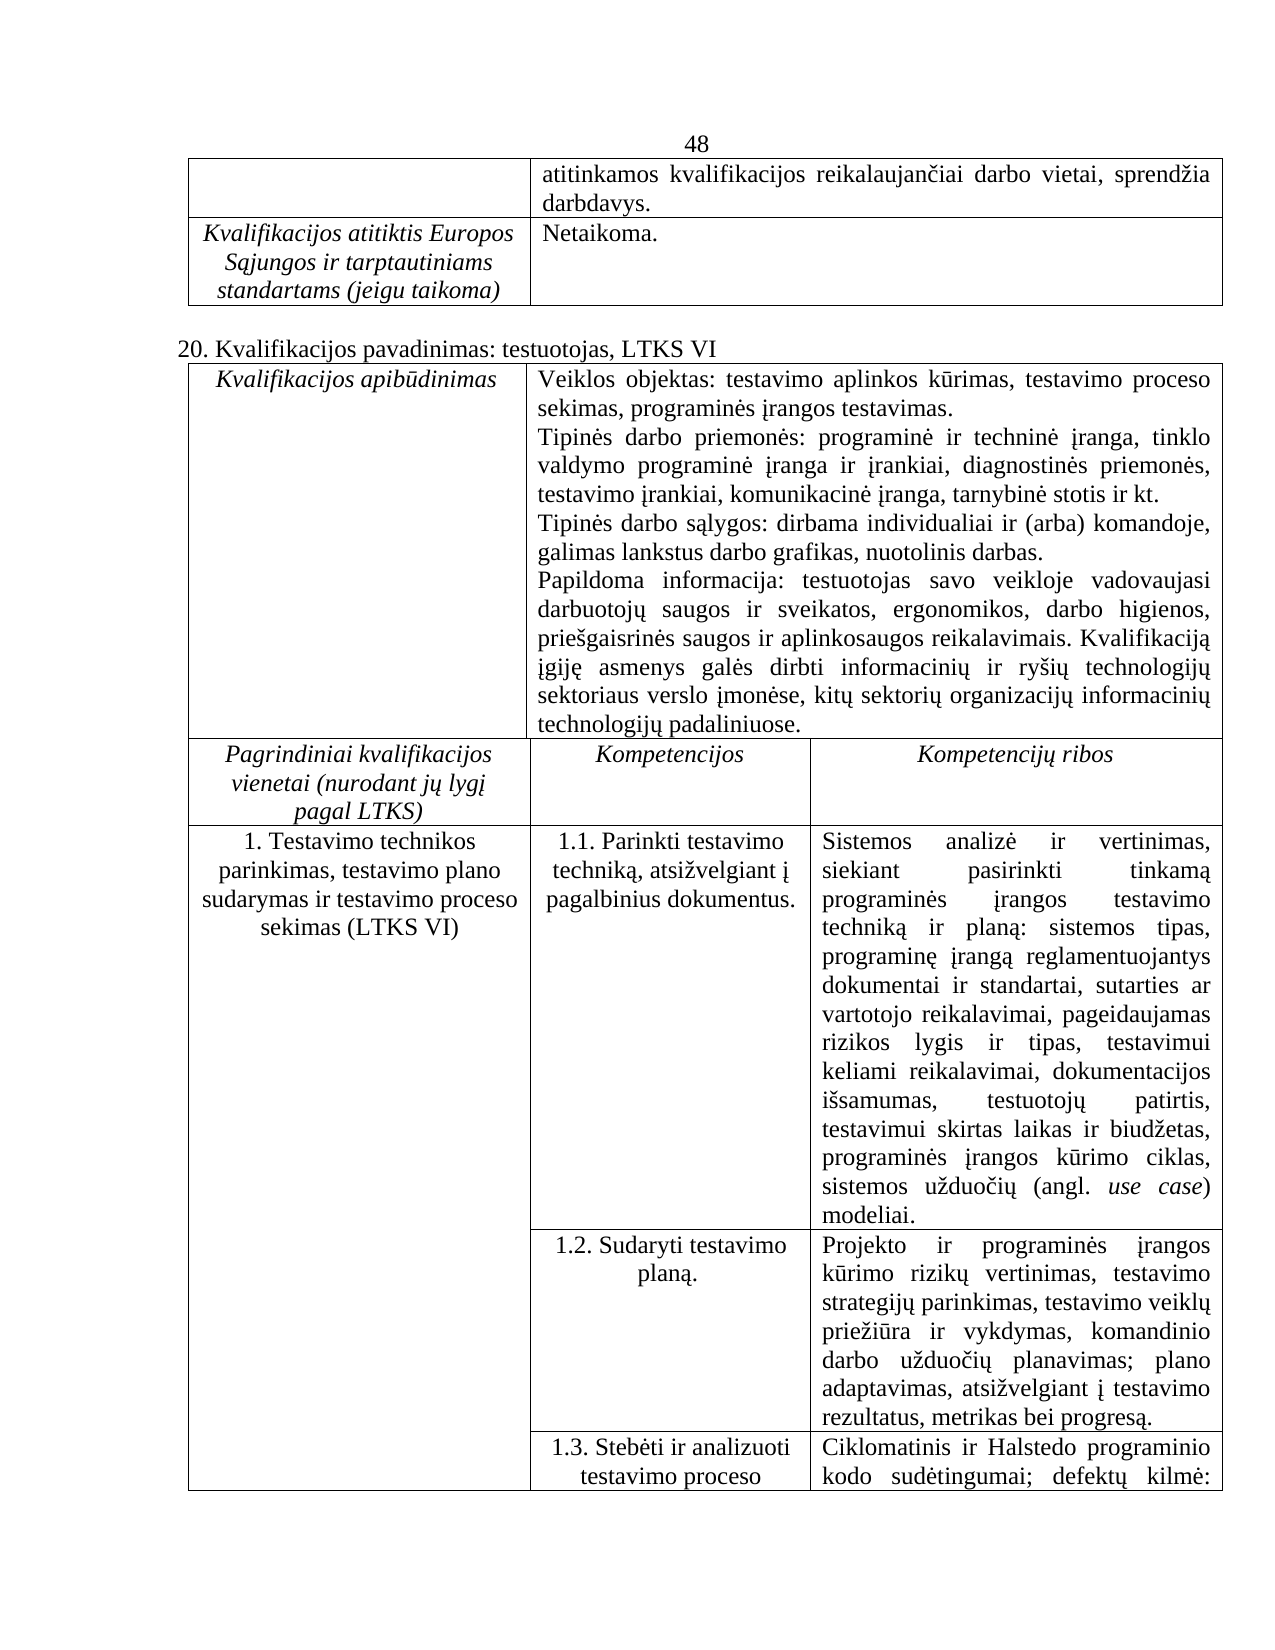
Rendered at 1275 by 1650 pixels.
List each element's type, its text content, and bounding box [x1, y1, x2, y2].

table_cell Kompetencijų ribos [811, 739, 1222, 825]
table_cell Ciklomatinis ir Halstedo programinio kodo sudėtingumai; defektų kilmė: [811, 1432, 1222, 1489]
table_cell 1. Testavimo technikos parinkimas, testavimo plano sudarymas ir testavimo proceso sekimas (LTKS VI) [189, 826, 530, 1489]
table_cell Pagrindiniai kvalifikacijos vienetai (nurodant jų lygį pagal LTKS) [189, 739, 530, 825]
table_cell 1.3. Stebėti ir analizuoti testavimo proceso [531, 1432, 810, 1489]
table_cell Kompetencijos [531, 739, 810, 825]
table_cell Projekto ir programinės įrangos kūrimo rizikų vertinimas, testavimo strategijų parinkimas, testavimo veiklų priežiūra ir vykdymas, komandinio darbo užduočių planavimas; plano adaptavimas, atsižvelgiant į testavimo rezultatus, metrikas bei progresą. [811, 1230, 1222, 1431]
text 20. Kvalifikacijos pavadinimas: testuotojas, LTKS VI [177, 334, 1216, 363]
table_cell 1.1. Parinkti testavimo techniką, atsižvelgiant į pagalbinius dokumentus. [531, 826, 810, 1229]
table_cell Kvalifikacijos atitiktis Europos Sąjungos ir tarptautiniams standartams (jeigu taikoma) [189, 218, 530, 304]
table_cell atitinkamos kvalifikacijos reikalaujančiai darbo vietai, sprendžia darbdavys. [531, 159, 1222, 217]
table_header Kvalifikacijos apibūdinimas [189, 364, 526, 738]
table_cell 1.2. Sudaryti testavimo planą. [531, 1230, 810, 1431]
table_cell [189, 159, 530, 217]
table_cell Netaikoma. [531, 218, 1222, 304]
table_header Veiklos objektas: testavimo aplinkos kūrimas, testavimo proceso sekimas, programinės įrangos testavimas. Tipinės darbo priemonės: programinė ir techninė įranga, tinklo valdymo programinė įranga ir įrankiai, diagnostinės priemonės, testavimo įrankiai, komunikacinė įranga, tarnybinė stotis ir kt. Tipinės darbo sąlygos: dirbama individualiai ir (arba) komandoje, galimas lankstus darbo grafikas, nuotolinis darbas. Papildoma informacija: testuotojas savo veikloje vadovaujasi darbuotojų saugos ir sveikatos, ergonomikos, darbo higienos, priešgaisrinės saugos ir aplinkosaugos reikalavimais. Kvalifikaciją įgiję asmenys galės dirbti informacinių ir ryšių technologijų sektoriaus verslo įmonėse, kitų sektorių organizacijų informacinių technologijų padaliniuose. [527, 364, 1222, 738]
table_cell Sistemos analizė ir vertinimas, siekiant pasirinkti tinkamą programinės įrangos testavimo techniką ir planą: sistemos tipas, programinę įrangą reglamentuojantys dokumentai ir standartai, sutarties ar vartotojo reikalavimai, pageidaujamas rizikos lygis ir tipas, testavimui keliami reikalavimai, dokumentacijos išsamumas, testuotojų patirtis, testavimui skirtas laikas ir biudžetas, programinės įrangos kūrimo ciklas, sistemos užduočių (angl. use case) modeliai. [811, 826, 1222, 1229]
